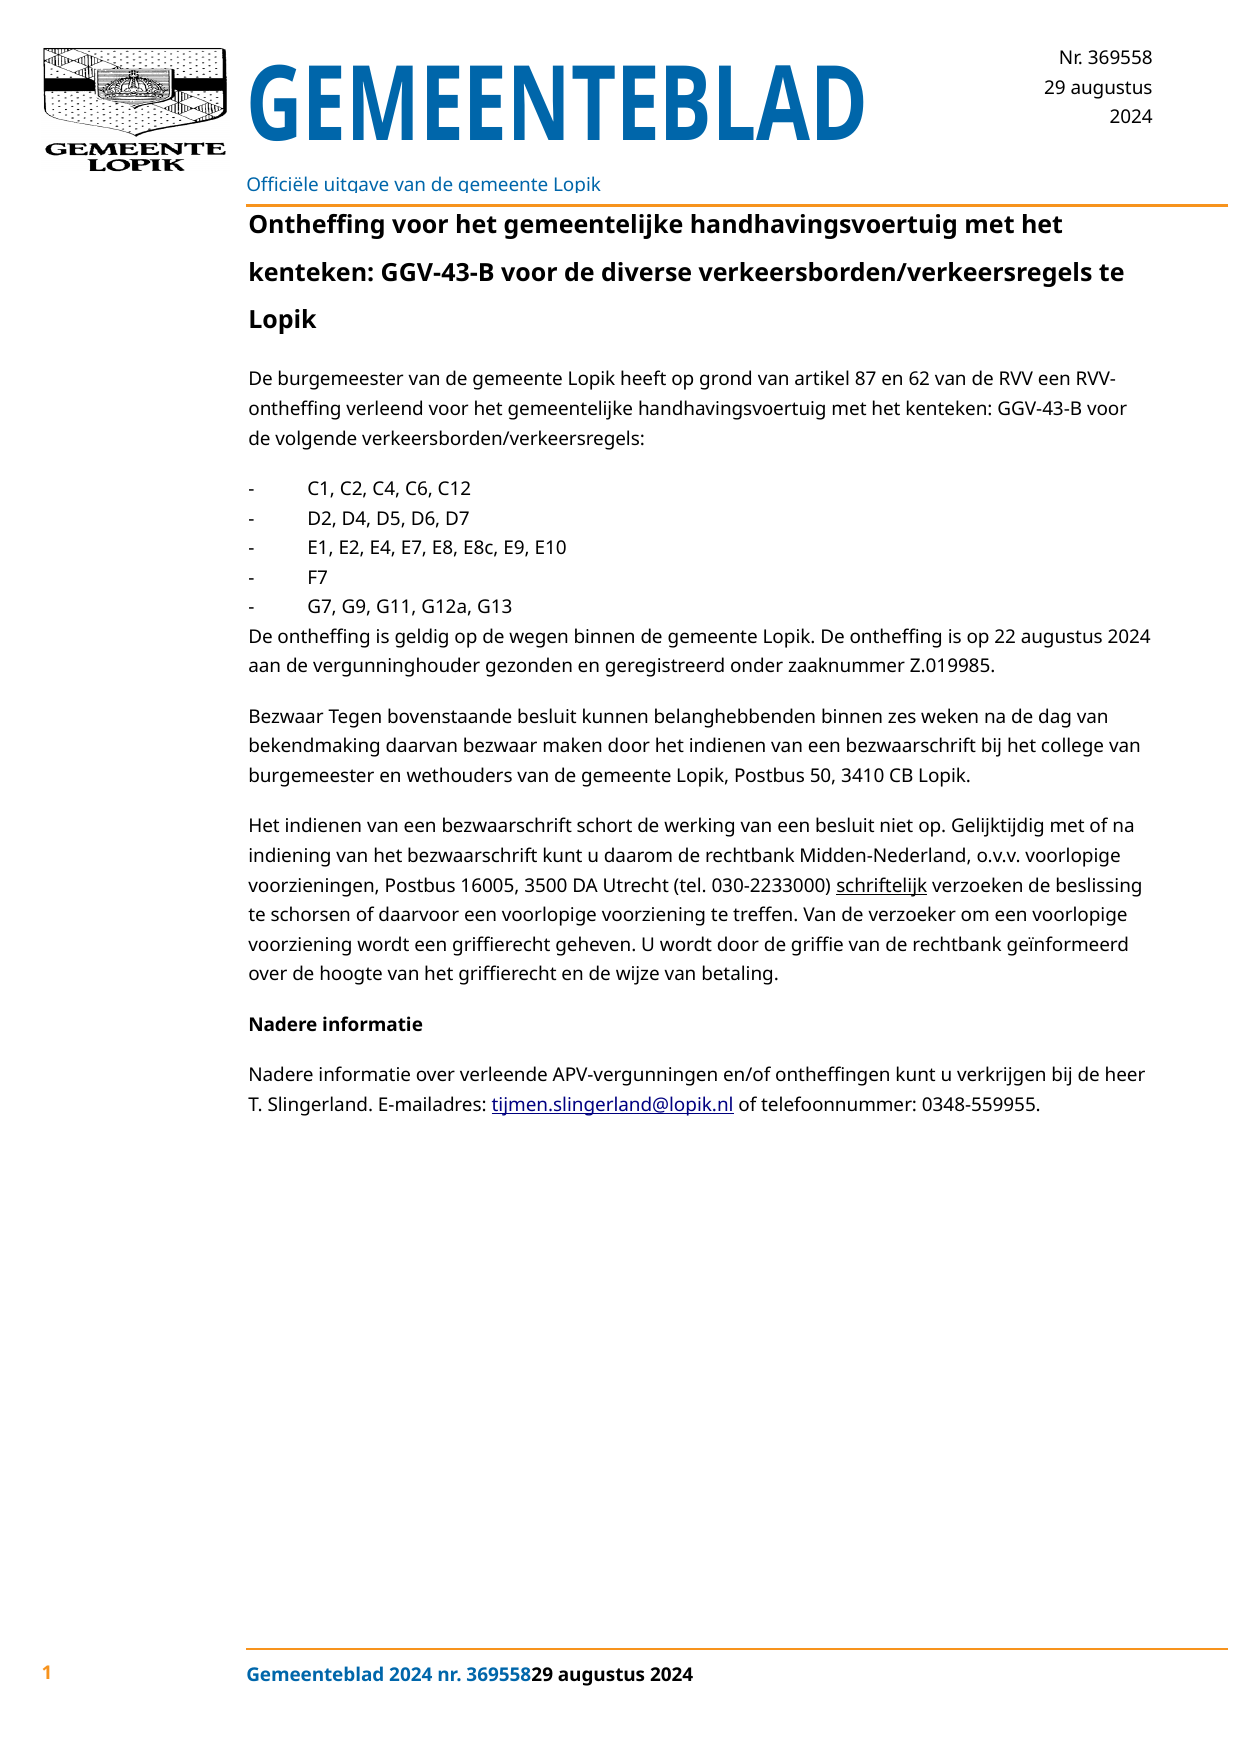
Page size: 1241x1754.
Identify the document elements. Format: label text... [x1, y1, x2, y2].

text Ontheffing voor het gemeentelijke handhavingsvoertuig met het kenteken: GGV-43-B voor de diverse verkeersborden/verkeersregels te Lopik [248, 207, 1152, 336]
picture [41, 47, 231, 172]
text Het indienen van een bezwaarschrift schort de werking van een besluit niet op. Gelijktijdig met of na indiening van het bezwaarschrift kunt u daarom de rechtbank Midden-Nederland, o.v.v. voorlopige voorzieningen, Postbus 16005, 3500 DA Utrecht (tel. 030-2233000) schriftelijk verzoeken de beslissing te schorsen of daarvoor een voorlopige voorziening te treffen. Van de verzoeker om een voorlopige voorziening wordt een griffierecht geheven. U wordt door de griffie van de rechtbank geïnformeerd over de hoogte van het griffierecht en de wijze van betaling. [248, 813, 1152, 986]
list E1, E2, E4, E7, E8, E8c, E9, E10 [248, 534, 1152, 560]
list D2, D4, D5, D6, D7 [248, 505, 1152, 530]
list G7, G9, G11, G12a, G13 [248, 593, 1152, 619]
list C1, C2, C4, C6, C12 [248, 475, 1152, 501]
list F7 [248, 564, 1152, 589]
text De burgemeester van de gemeente Lopik heeft op grond van artikel 87 en 62 van de RVV een RVV-ontheffing verleend voor het gemeentelijke handhavingsvoertuig met het kenteken: GGV-43-B voor de volgende verkeersborden/verkeersregels: [248, 366, 1152, 450]
text Nadere informatie over verleende APV-vergunningen en/of ontheffingen kunt u verkrijgen bij de heer T. Slingerland. E-mailadres: tijmen.slingerland@lopik.nl of telefoonnummer: 0348-559955. [248, 1061, 1152, 1117]
text Bezwaar Tegen bovenstaande besluit kunnen belanghebbenden binnen zes weken na de dag van bekendmaking daarvan bezwaar maken door het indienen van een bezwaarschrift bij het college van burgemeester en wethouders van de gemeente Lopik, Postbus 50, 3410 CB Lopik. [248, 703, 1152, 788]
text Nadere informatie [248, 1011, 1152, 1037]
text De ontheffing is geldig op de wegen binnen de gemeente Lopik. De ontheffing is op 22 augustus 2024 aan de vergunninghouder gezonden en geregistreerd onder zaaknummer Z.019985. [248, 623, 1152, 678]
